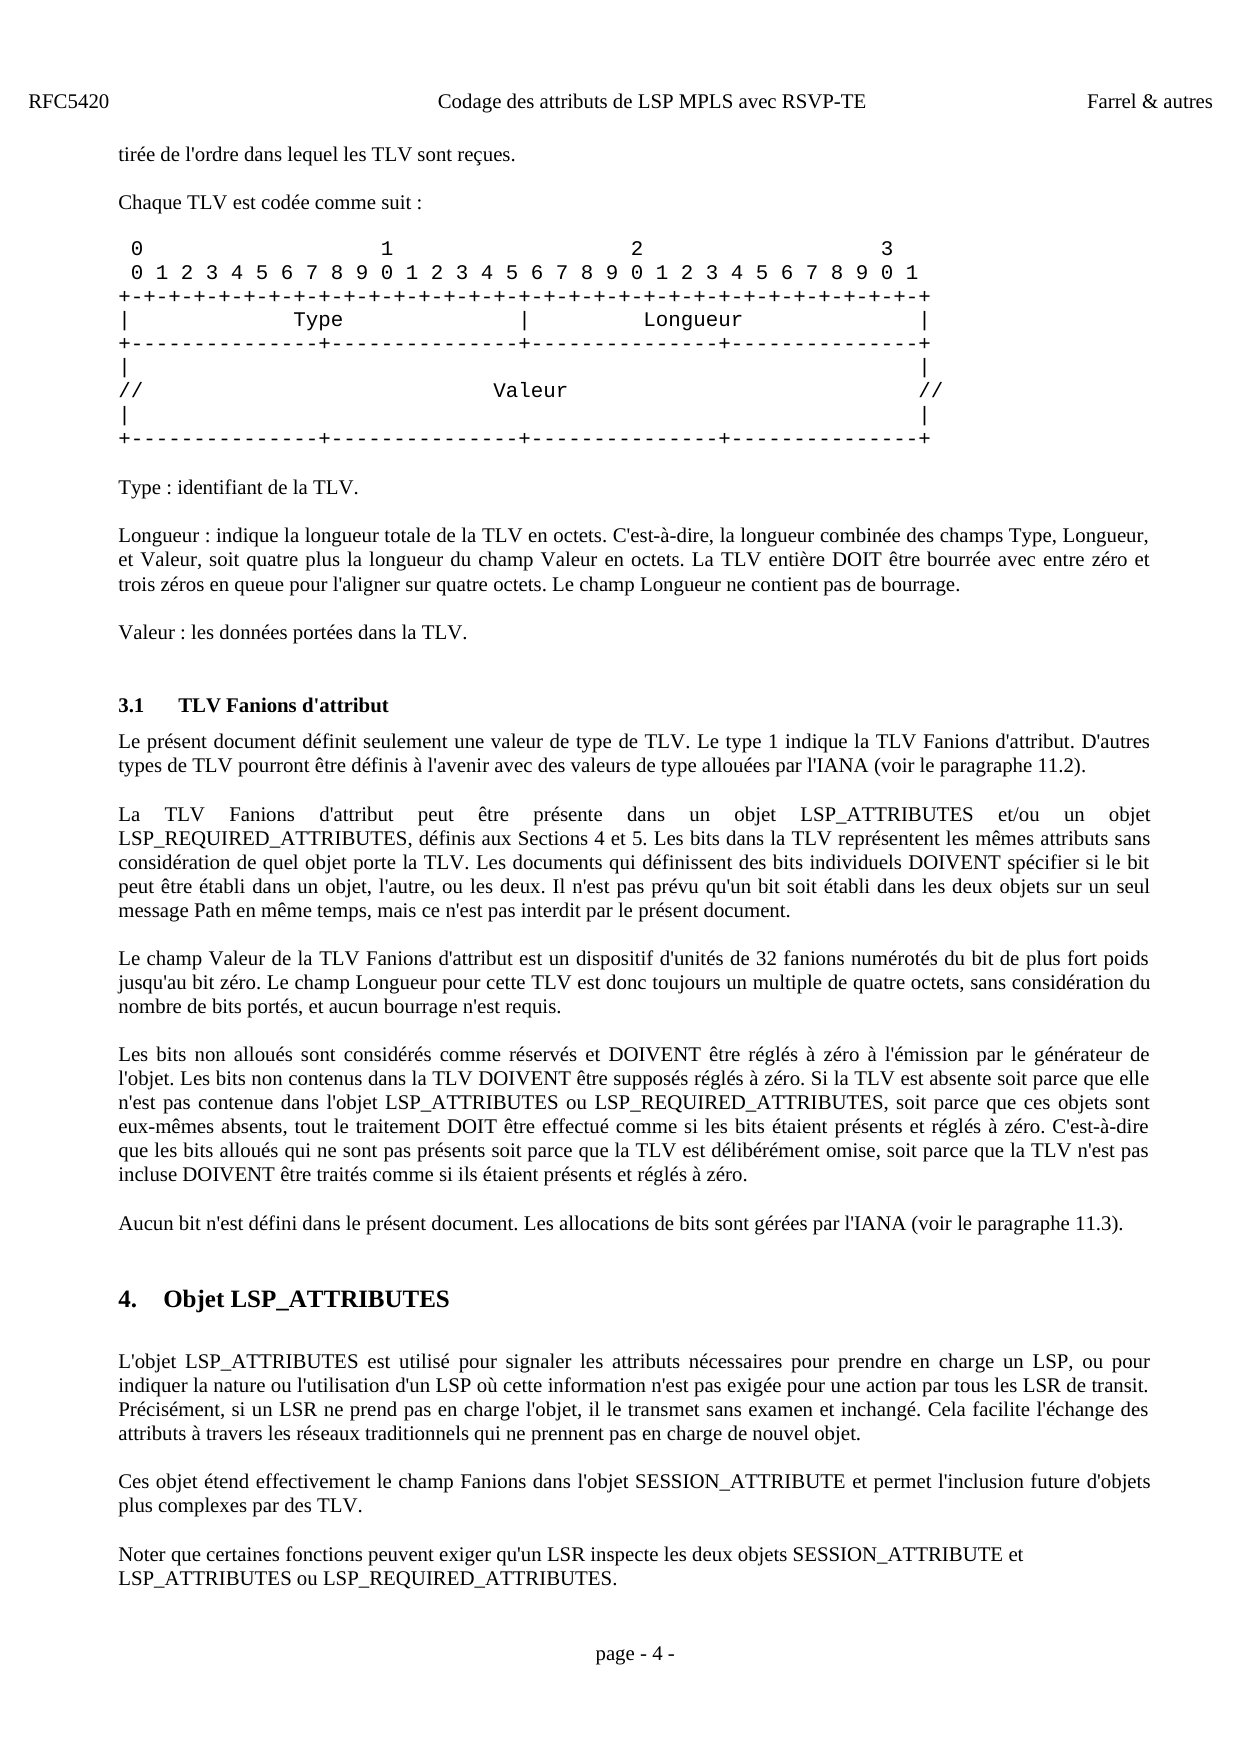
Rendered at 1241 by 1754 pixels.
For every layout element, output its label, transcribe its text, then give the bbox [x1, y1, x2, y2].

text tirée de l'ordre dans lequel les TLV sont reçues. [118, 142, 1152, 166]
text La TLV Fanions d'attribut peut être présente dans un objet LSP_ATTRIBUTES et/ou un objet LSP_REQUIRED_ATTRIBUTES, définis aux Sections 4 et 5. Les bits dans la TLV représentent les mêmes attributs sans considération de quel objet porte la TLV. Les documents qui définissent des bits individuels DOIVENT spécifier si le bit peut être établi dans un objet, l'autre, ou les deux. Il n'est pas prévu qu'un bit soit établi dans les deux objets sur un seul message Path en même temps, mais ce n'est pas interdit par le présent document. [118, 801, 1152, 922]
text Aucun bit n'est défini dans le présent document. Les allocations de bits sont gérées par l'IANA (voir le paragraphe 11.3). [118, 1211, 1152, 1234]
text +-+-+-+-+-+-+-+-+-+-+-+-+-+-+-+-+-+-+-+-+-+-+-+-+-+-+-+-+-+-+-+-+ [118, 286, 1152, 309]
text +---------------+---------------+---------------+---------------+ [118, 333, 1152, 357]
text // Valeur // [118, 380, 1152, 404]
text 0 1 2 3 [118, 238, 1152, 262]
text Ces objet étend effectivement le champ Fanions dans l'objet SESSION_ATTRIBUTE et permet l'inclusion future d'objets plus complexes par des TLV. [118, 1469, 1152, 1517]
text +---------------+---------------+---------------+---------------+ [118, 427, 1152, 451]
subtitle 4. Objet LSP_ATTRIBUTES [118, 1284, 1152, 1312]
text | | [118, 357, 1152, 380]
text Le champ Valeur de la TLV Fanions d'attribut est un dispositif d'unités de 32 fanions numérotés du bit de plus fort poids jusqu'au bit zéro. Le champ Longueur pour cette TLV est donc toujours un multiple de quatre octets, sans considération du nombre de bits portés, et aucun bourrage n'est requis. [118, 946, 1152, 1018]
text Longueur : indique la longueur totale de la TLV en octets. C'est-à-dire, la longueur combinée des champs Type, Longueur, et Valeur, soit quatre plus la longueur du champ Valeur en octets. La TLV entière DOIT être bourrée avec entre zéro et trois zéros en queue pour l'aligner sur quatre octets. Le champ Longueur ne contient pas de bourrage. [118, 523, 1152, 596]
text Type : identifiant de la TLV. [118, 475, 1152, 499]
text L'objet LSP_ATTRIBUTES est utilisé pour signaler les attributs nécessaires pour prendre en charge un LSP, ou pour indiquer la nature ou l'utilisation d'un LSP où cette information n'est pas exigée pour une action par tous les LSR de transit. Précisément, si un LSR ne prend pas en charge l'objet, il le transmet sans examen et inchangé. Cela facilite l'échange des attributs à travers les réseaux traditionnels qui ne prennent pas en charge de nouvel objet. [118, 1349, 1152, 1445]
text Noter que certaines fonctions peuvent exiger qu'un LSR inspecte les deux objets SESSION_ATTRIBUTE et LSP_ATTRIBUTES ou LSP_REQUIRED_ATTRIBUTES. [118, 1541, 1152, 1589]
text Chaque TLV est codée comme suit : [118, 190, 1152, 214]
text Valeur : les données portées dans la TLV. [118, 619, 1152, 644]
text Le présent document définit seulement une valeur de type de TLV. Le type 1 indique la TLV Fanions d'attribut. D'autres types de TLV pourront être définis à l'avenir avec des valeurs de type allouées par l'IANA (voir le paragraphe 11.2). [118, 729, 1152, 777]
text 0 1 2 3 4 5 6 7 8 9 0 1 2 3 4 5 6 7 8 9 0 1 2 3 4 5 6 7 8 9 0 1 [118, 262, 1152, 286]
text | Type | Longueur | [118, 309, 1152, 333]
text | | [118, 404, 1152, 427]
subtitle 3.1 TLV Fanions d'attribut [118, 693, 1152, 717]
text Les bits non alloués sont considérés comme réservés et DOIVENT être réglés à zéro à l'émission par le générateur de l'objet. Les bits non contenus dans la TLV DOIVENT être supposés réglés à zéro. Si la TLV est absente soit parce que elle n'est pas contenue dans l'objet LSP_ATTRIBUTES ou LSP_REQUIRED_ATTRIBUTES, soit parce que ces objets sont eux-mêmes absents, tout le traitement DOIT être effectué comme si les bits étaient présents et réglés à zéro. C'est-à-dire que les bits alloués qui ne sont pas présents soit parce que la TLV est délibérément omise, soit parce que la TLV n'est pas incluse DOIVENT être traités comme si ils étaient présents et réglés à zéro. [118, 1042, 1152, 1186]
